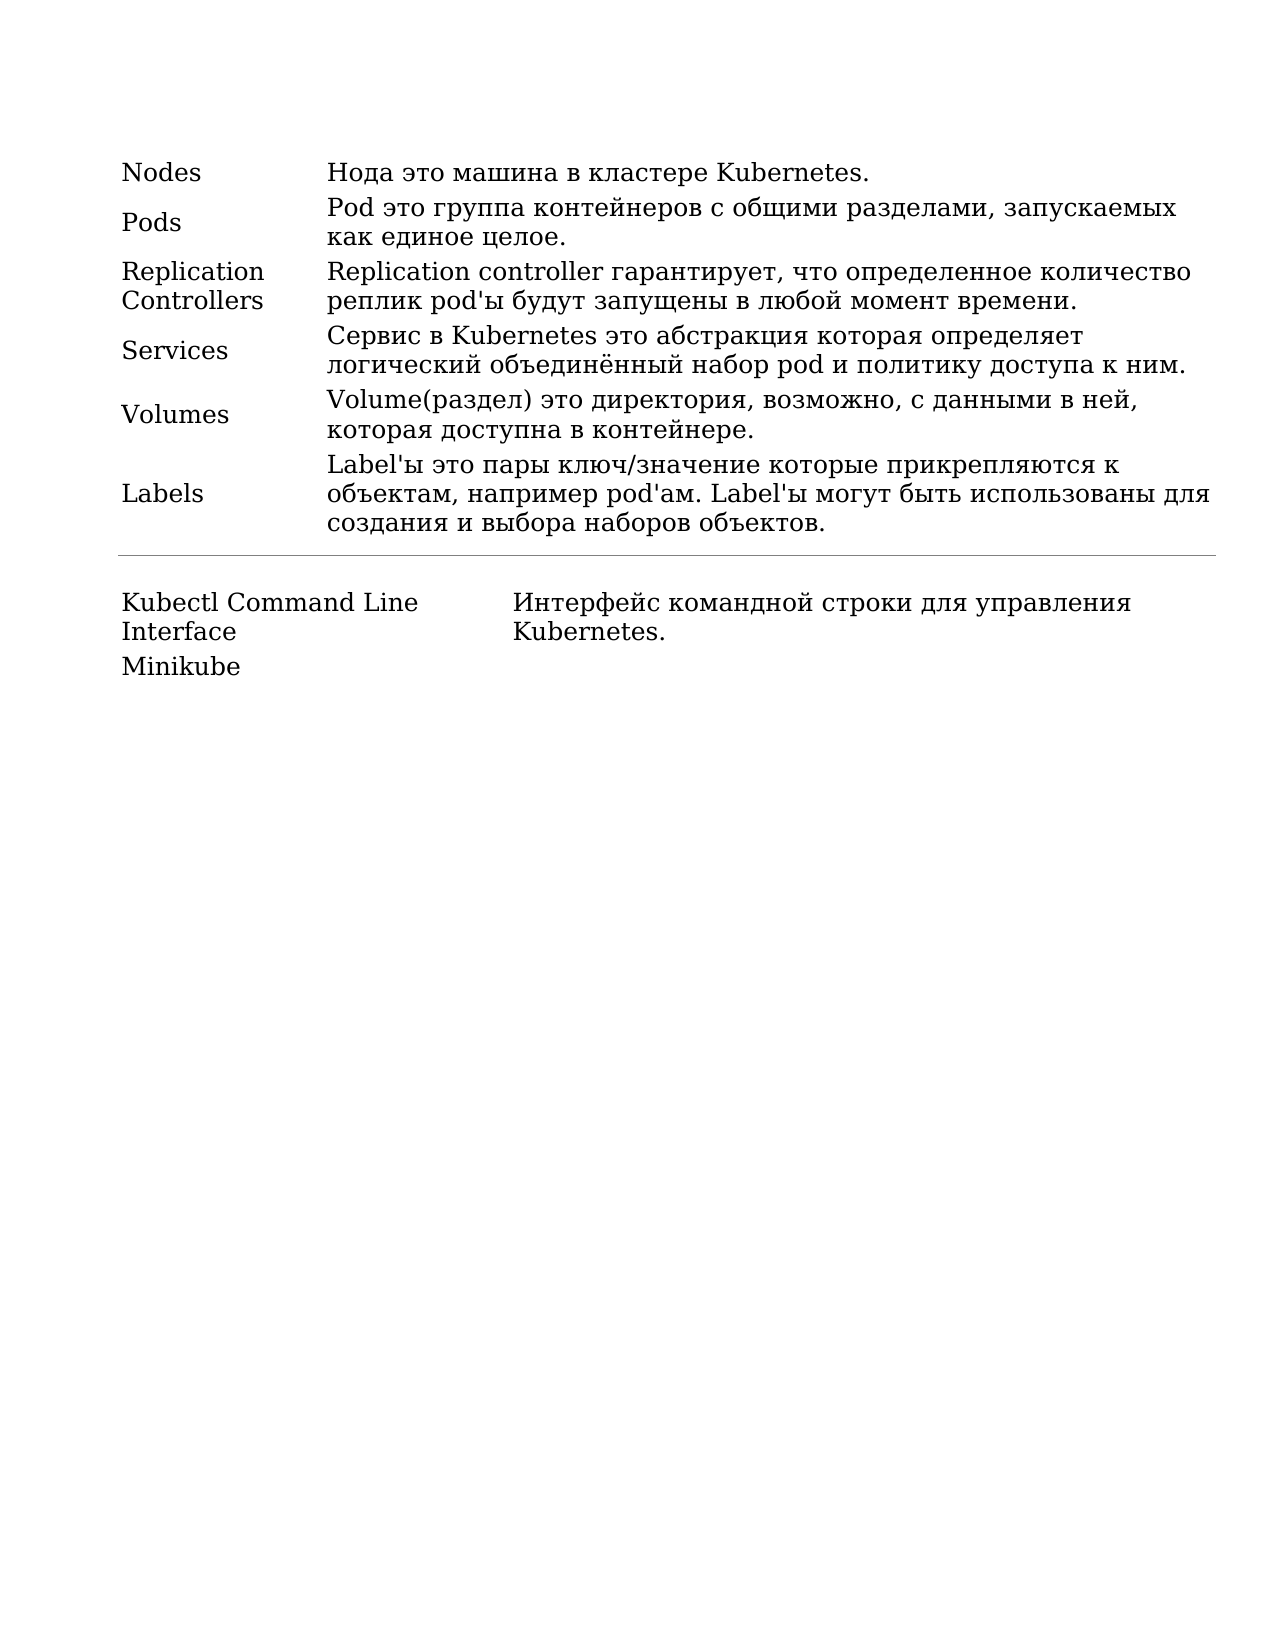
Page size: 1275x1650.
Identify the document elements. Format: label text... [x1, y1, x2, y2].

table_header Нода это машина в кластере Kubernetes. [324, 155, 1216, 190]
table_cell Label'ы это пары ключ/значение которые прикрепляются к объектам, например pod'ам. Label'ы могут быть использованы для создания и выбора наборов объектов. [324, 447, 1216, 540]
table_cell Labels [118, 447, 324, 540]
table_cell Сервис в Kubernetes это абстракция которая определяет логический объединённый набор pod и политику доступа к ним. [324, 319, 1216, 383]
table_cell Pod это группа контейнеров с общими разделами, запускаемых как единое целое. [324, 190, 1216, 254]
table_cell Volumes [118, 383, 324, 447]
table_cell Minikube [118, 649, 509, 684]
table_cell Replication controller гарантирует, что определенное количество реплик pod'ы будут запущены в любой момент времени. [324, 255, 1216, 319]
table_cell Replication Controllers [118, 255, 324, 319]
table_cell [509, 649, 1216, 684]
table_header Nodes [118, 155, 324, 190]
table_cell Services [118, 319, 324, 383]
table_header Kubectl Command Line Interface [118, 585, 509, 649]
table_cell Volume(раздел) это директория, возможно, с данными в ней, которая доступна в контейнере. [324, 383, 1216, 447]
table_header Интерфейс командной строки для управления Kubernetes. [509, 585, 1216, 649]
table_cell Pods [118, 190, 324, 254]
